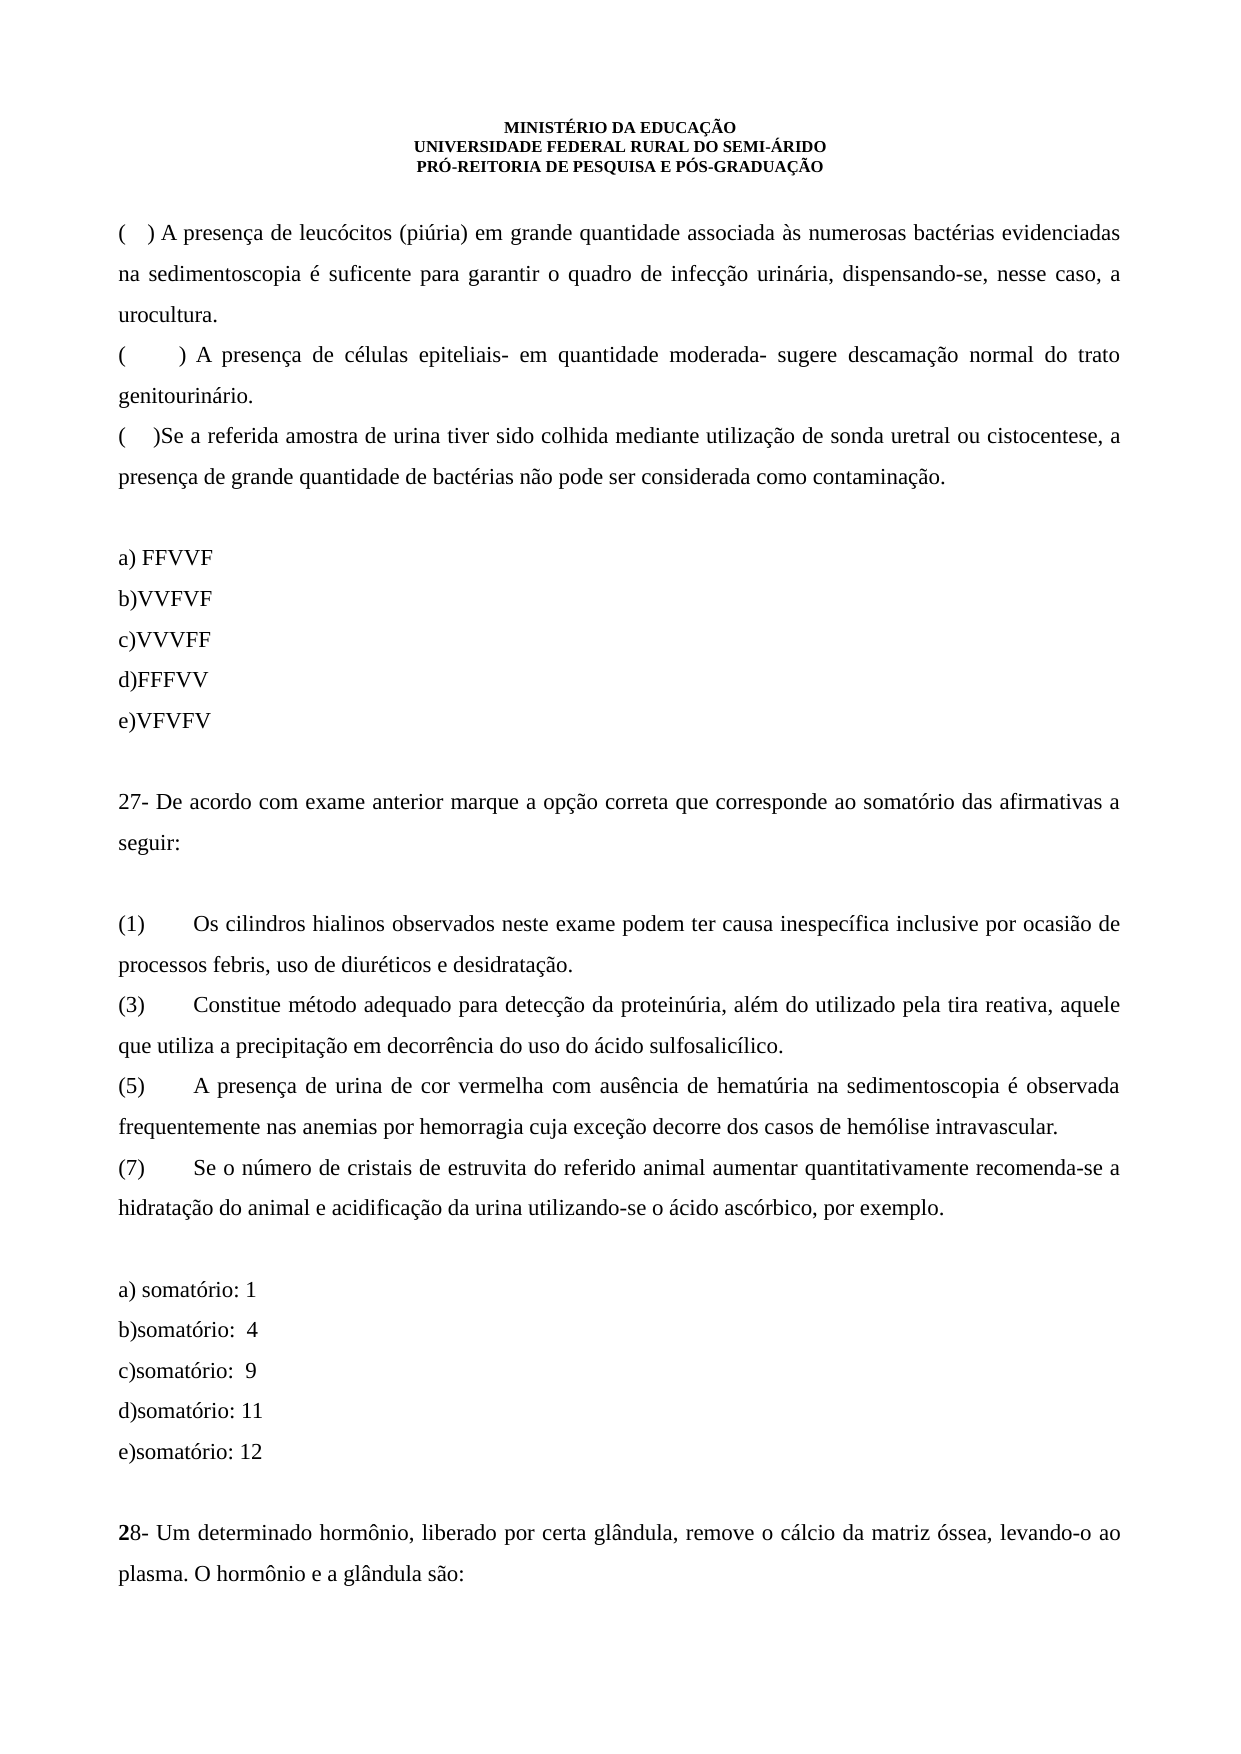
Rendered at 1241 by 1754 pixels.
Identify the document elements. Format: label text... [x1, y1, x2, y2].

list Os cilindros hialinos observados neste exame podem ter causa inespecífica inclusive por ocasião de processos febris, uso de diuréticos e desidratação. [118, 896, 1122, 977]
text c)VVVFF [118, 611, 1122, 652]
text a) FFVVF [118, 530, 1122, 571]
text ( )Se a referida amostra de urina tiver sido colhida mediante utilização de sonda uretral ou cistocentese, a presença de grande quantidade de bactérias não pode ser considerada como contaminação. [118, 408, 1122, 489]
list Se o número de cristais de estruvita do referido animal aumentar quantitativamente recomenda-se a hidratação do animal e acidificação da urina utilizando-se o ácido ascórbico, por exemplo. [118, 1139, 1122, 1221]
text e)somatório: 12 [118, 1424, 1122, 1464]
text b)VVFVF [118, 571, 1122, 611]
list A presença de urina de cor vermelha com ausência de hematúria na sedimentoscopia é observada frequentemente nas anemias por hemorragia cuja exceção decorre dos casos de hemólise intravascular. [118, 1058, 1122, 1139]
text c)somatório: 9 [118, 1343, 1122, 1383]
text ( ) A presença de leucócitos (piúria) em grande quantidade associada às numerosas bactérias evidenciadas na sedimentoscopia é suficente para garantir o quadro de infecção urinária, dispensando-se, nesse caso, a urocultura. [118, 205, 1122, 327]
text d)FFFVV [118, 652, 1122, 693]
list Constitue método adequado para detecção da proteinúria, além do utilizado pela tira reativa, aquele que utiliza a precipitação em decorrência do uso do ácido sulfosalicílico. [118, 977, 1122, 1058]
text 28- Um determinado hormônio, liberado por certa glândula, remove o cálcio da matriz óssea, levando-o ao plasma. O hormônio e a glândula são: [118, 1505, 1122, 1586]
text ( ) A presença de células epiteliais- em quantidade moderada- sugere descamação normal do trato genitourinário. [118, 327, 1122, 408]
text a) somatório: 1 [118, 1261, 1122, 1302]
text d)somatório: 11 [118, 1383, 1122, 1424]
text b)somatório: 4 [118, 1302, 1122, 1343]
text e)VFVFV [118, 693, 1122, 733]
text 27- De acordo com exame anterior marque a opção correta que corresponde ao somatório das afirmativas a seguir: [118, 774, 1122, 855]
